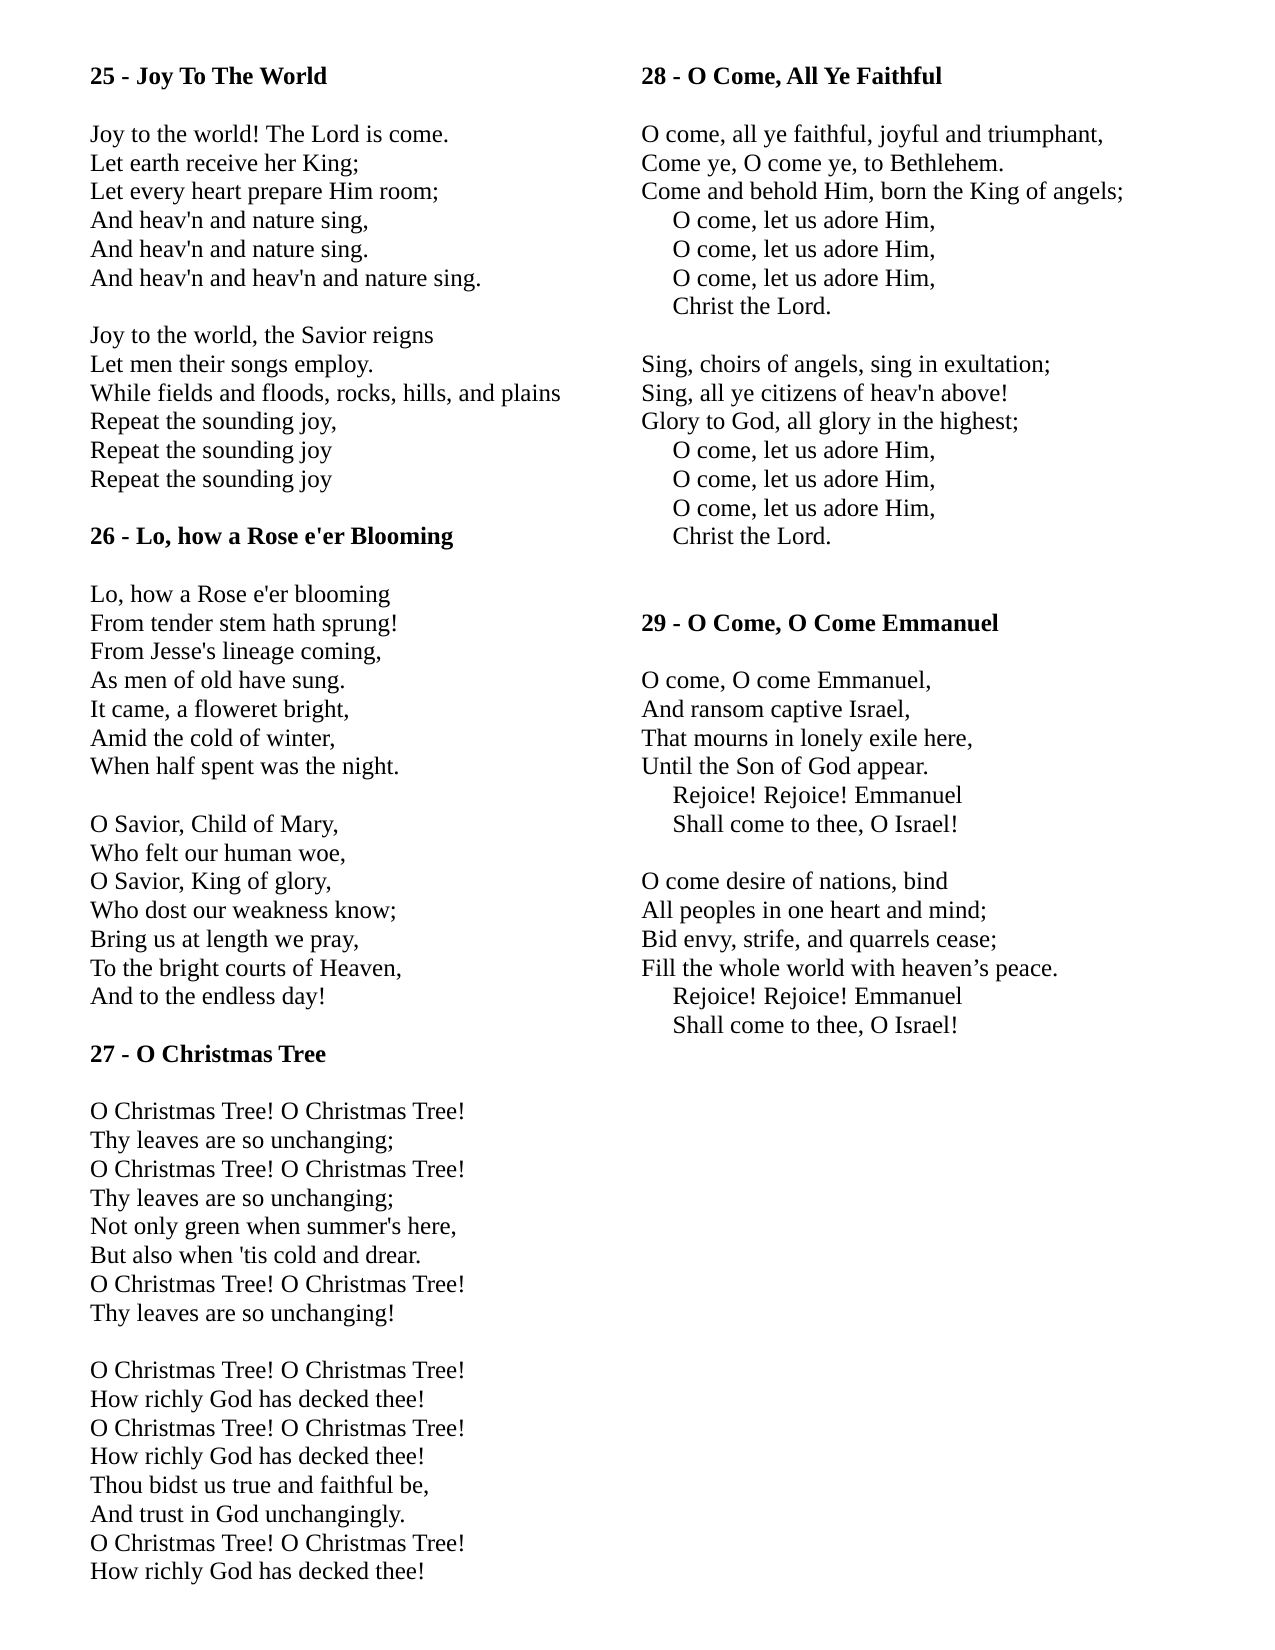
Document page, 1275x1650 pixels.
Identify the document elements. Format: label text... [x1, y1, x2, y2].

text From Jesse's lineage coming, [90, 636, 634, 665]
text Thou bidst us true and faithful be, [90, 1470, 634, 1499]
text O Savior, King of glory, [90, 866, 634, 895]
text And heav'n and nature sing, [90, 205, 634, 234]
text When half spent was the night. [90, 751, 634, 780]
text O come, O come Emmanuel, [641, 665, 1185, 694]
text While fields and floods, rocks, hills, and plains [90, 378, 634, 406]
text Rejoice! Rejoice! Emmanuel [641, 780, 1185, 809]
text O come, all ye faithful, joyful and triumphant, [641, 119, 1185, 148]
text Fill the whole world with heaven’s peace. [641, 953, 1185, 981]
text Repeat the sounding joy [90, 464, 634, 493]
text O come, let us adore Him, [641, 435, 1185, 464]
text 29 - O Come, O Come Emmanuel [641, 608, 1185, 636]
text O Christmas Tree! O Christmas Tree! [90, 1413, 634, 1441]
text And heav'n and nature sing. [90, 234, 634, 263]
text Sing, all ye citizens of heav'n above! [641, 378, 1185, 406]
text Who felt our human woe, [90, 838, 634, 866]
text O Savior, Child of Mary, [90, 809, 634, 838]
text But also when 'tis cold and drear. [90, 1240, 634, 1269]
text Thy leaves are so unchanging! [90, 1298, 634, 1326]
text O come desire of nations, bind [641, 866, 1185, 895]
text Not only green when summer's here, [90, 1211, 634, 1240]
text Glory to God, all glory in the highest; [641, 406, 1185, 435]
text Rejoice! Rejoice! Emmanuel [641, 981, 1185, 1010]
text Come and behold Him, born the King of angels; [641, 176, 1185, 205]
text O Christmas Tree! O Christmas Tree! [90, 1096, 634, 1125]
text And ransom captive Israel, [641, 694, 1185, 723]
text 28 - O Come, All Ye Faithful [641, 61, 1185, 90]
text O Christmas Tree! O Christmas Tree! [90, 1355, 634, 1384]
text O come, let us adore Him, [641, 263, 1185, 291]
text To the bright courts of Heaven, [90, 953, 634, 981]
text Joy to the world, the Savior reigns [90, 320, 634, 349]
text Bid envy, strife, and quarrels cease; [641, 924, 1185, 953]
text And heav'n and heav'n and nature sing. [90, 263, 634, 291]
text Amid the cold of winter, [90, 723, 634, 751]
text Until the Son of God appear. [641, 751, 1185, 780]
text Sing, choirs of angels, sing in exultation; [641, 349, 1185, 378]
text Thy leaves are so unchanging; [90, 1183, 634, 1211]
text O Christmas Tree! O Christmas Tree! [90, 1528, 634, 1556]
text O come, let us adore Him, [641, 234, 1185, 263]
text As men of old have sung. [90, 665, 634, 694]
text O Christmas Tree! O Christmas Tree! [90, 1154, 634, 1183]
text Let earth receive her King; [90, 148, 634, 176]
text All peoples in one heart and mind; [641, 895, 1185, 924]
text Christ the Lord. [641, 291, 1185, 320]
text Shall come to thee, O Israel! [641, 809, 1185, 838]
text Repeat the sounding joy [90, 435, 634, 464]
text Christ the Lord. [641, 521, 1185, 550]
text Let men their songs employ. [90, 349, 634, 378]
text How richly God has decked thee! [90, 1441, 634, 1470]
text Joy to the world! The Lord is come. [90, 119, 634, 148]
text Let every heart prepare Him room; [90, 176, 634, 205]
text O Christmas Tree! O Christmas Tree! [90, 1269, 634, 1298]
text O come, let us adore Him, [641, 205, 1185, 234]
text How richly God has decked thee! [90, 1556, 634, 1585]
text It came, a floweret bright, [90, 694, 634, 723]
text Thy leaves are so unchanging; [90, 1125, 634, 1154]
text And trust in God unchangingly. [90, 1499, 634, 1528]
text Shall come to thee, O Israel! [641, 1010, 1185, 1039]
text How richly God has decked thee! [90, 1384, 634, 1413]
text Who dost our weakness know; [90, 895, 634, 924]
text O come, let us adore Him, [641, 493, 1185, 521]
text 26 - Lo, how a Rose e'er Blooming [90, 521, 634, 550]
text Bring us at length we pray, [90, 924, 634, 953]
text And to the endless day! [90, 981, 634, 1010]
text Repeat the sounding joy, [90, 406, 634, 435]
text 27 - O Christmas Tree [90, 1039, 634, 1068]
text 25 - Joy To The World [90, 61, 634, 90]
text Come ye, O come ye, to Bethlehem. [641, 148, 1185, 176]
text From tender stem hath sprung! [90, 608, 634, 636]
text That mourns in lonely exile here, [641, 723, 1185, 751]
text Lo, how a Rose e'er blooming [90, 579, 634, 608]
text O come, let us adore Him, [641, 464, 1185, 493]
